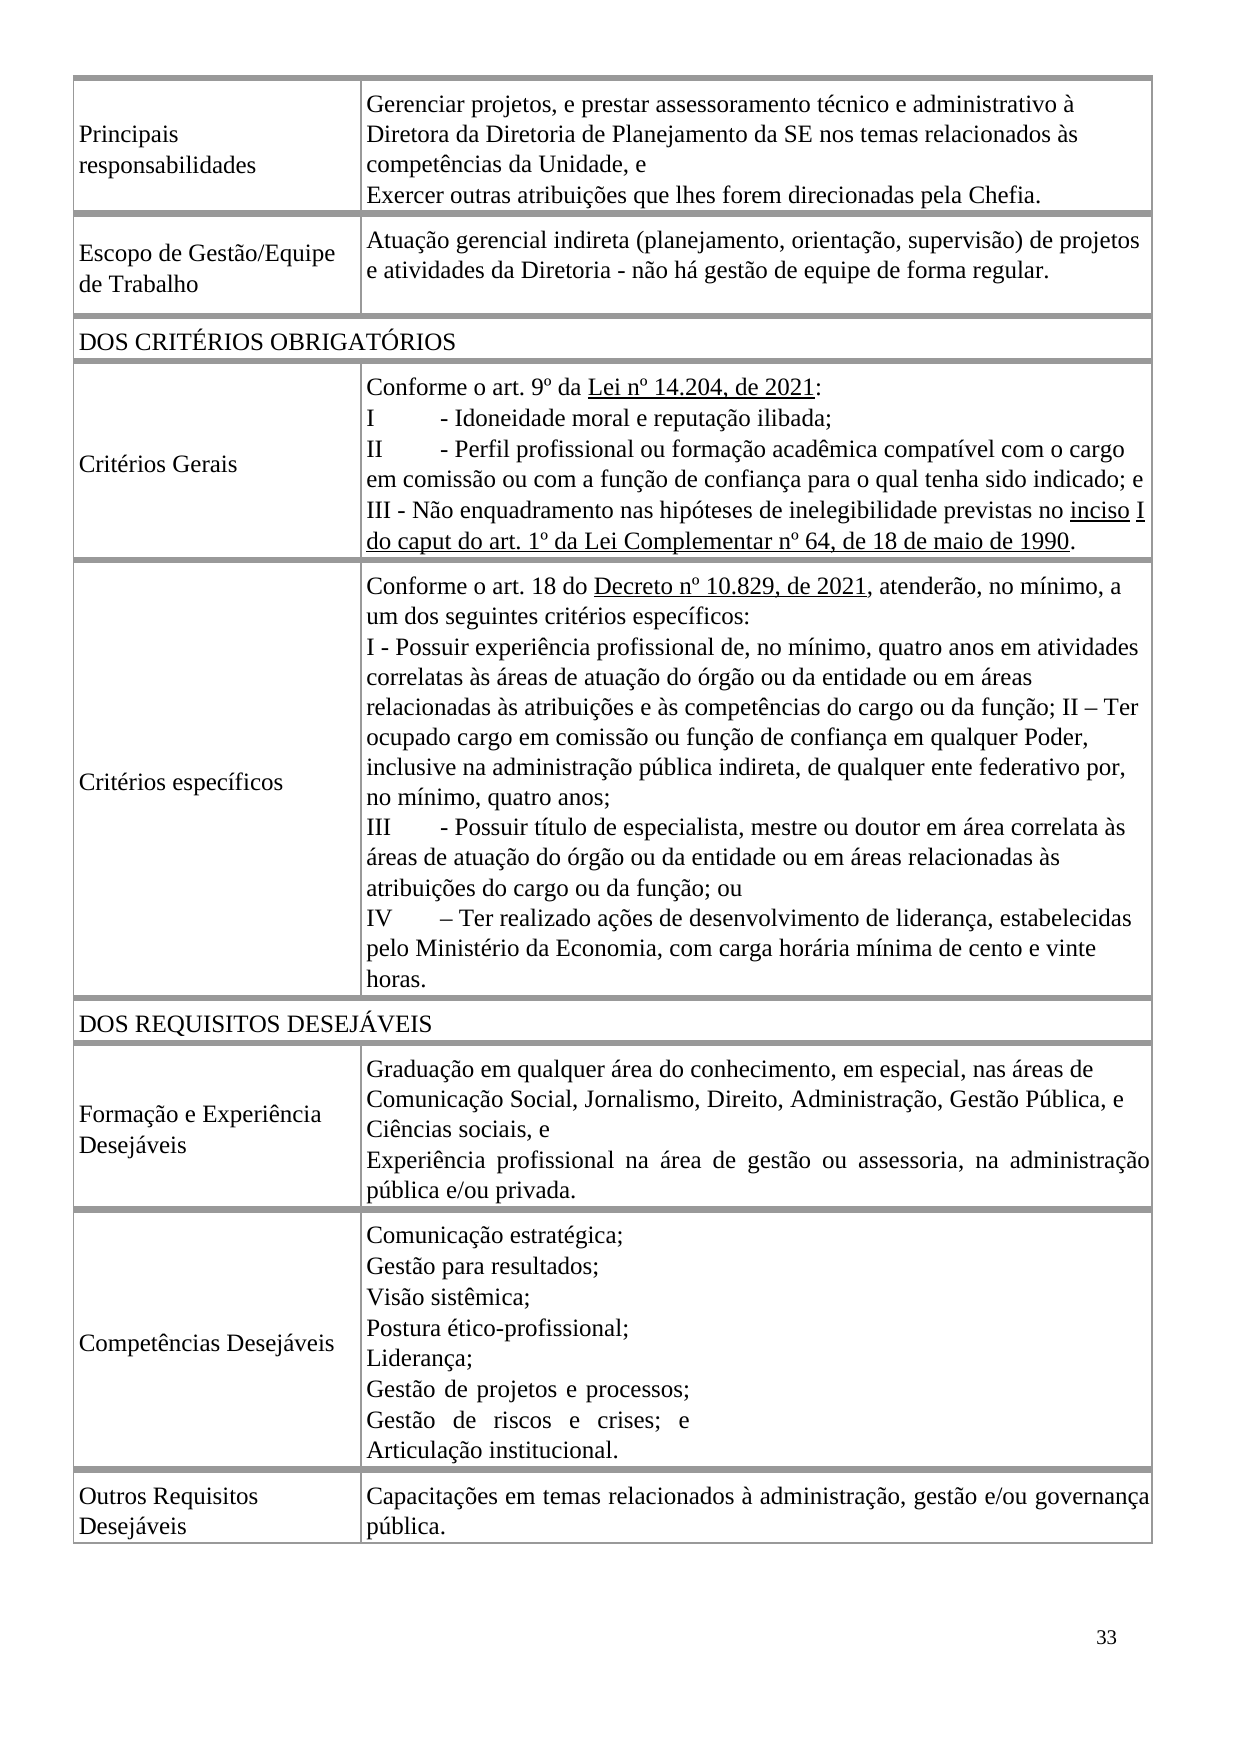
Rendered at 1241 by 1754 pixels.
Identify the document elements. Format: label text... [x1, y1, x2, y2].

table_cell DOS CRITÉRIOS OBRIGATÓRIOS [74, 319, 1151, 358]
table_cell Gerenciar projetos, e prestar assessoramento técnico e administrativo à Diretora da Diretoria de Planejamento da SE nos temas relacionados às competências da Unidade, e Exercer outras atribuições que lhes forem direcionadas pela Chefia. [362, 81, 1151, 210]
table_cell Graduação em qualquer área do conhecimento, em especial, nas áreas de Comunicação Social, Jornalismo, Direito, Administração, Gestão Pública, e Ciências sociais, e Experiência profissional na área de gestão ou assessoria, na administração pública e/ou privada. [362, 1046, 1151, 1206]
table_cell Outros Requisitos Desejáveis [74, 1473, 360, 1542]
table_cell Formação e Experiência Desejáveis [74, 1046, 360, 1206]
table_cell Conforme o art. 9º da Lei nº 14.204, de 2021: - Idoneidade moral e reputação ilibada; - Perfil profissional ou formação acadêmica compatível com o cargo em comissão ou com a função de confiança para o qual tenha sido indicado; e III - Não enquadramento nas hipóteses de inelegibilidade previstas no inciso I do caput do art. 1º da Lei Complementar nº 64, de 18 de maio de 1990. [362, 364, 1151, 557]
table_cell Comunicação estratégica; Gestão para resultados; Visão sistêmica; Postura ético-profissional; Liderança; Gestão de projetos e processos; Gestão de riscos e crises; e Articulação institucional. [362, 1213, 1151, 1466]
table_cell Atuação gerencial indireta (planejamento, orientação, supervisão) de projetos e atividades da Diretoria - não há gestão de equipe de forma regular. [362, 217, 1151, 313]
table_cell Capacitações em temas relacionados à administração, gestão e/ou governança pública. [362, 1473, 1151, 1542]
table_cell Escopo de Gestão/Equipe de Trabalho [74, 217, 360, 313]
table_cell Conforme o art. 18 do Decreto nº 10.829, de 2021, atenderão, no mínimo, a um dos seguintes critérios específicos: I - Possuir experiência profissional de, no mínimo, quatro anos em atividades correlatas às áreas de atuação do órgão ou da entidade ou em áreas relacionadas às atribuições e às competências do cargo ou da função; II – Ter ocupado cargo em comissão ou função de confiança em qualquer Poder, inclusive na administração pública indireta, de qualquer ente federativo por, no mínimo, quatro anos; - Possuir título de especialista, mestre ou doutor em área correlata às áreas de atuação do órgão ou da entidade ou em áreas relacionadas às atribuições do cargo ou da função; ou – Ter realizado ações de desenvolvimento de liderança, estabelecidas pelo Ministério da Economia, com carga horária mínima de cento e vinte horas. [362, 563, 1151, 995]
table_cell Competências Desejáveis [74, 1213, 360, 1466]
table_cell Principais responsabilidades [74, 81, 360, 210]
table_cell Critérios Gerais [74, 364, 360, 557]
table_cell Critérios específicos [74, 563, 360, 995]
table_cell DOS REQUISITOS DESEJÁVEIS [74, 1001, 1151, 1040]
